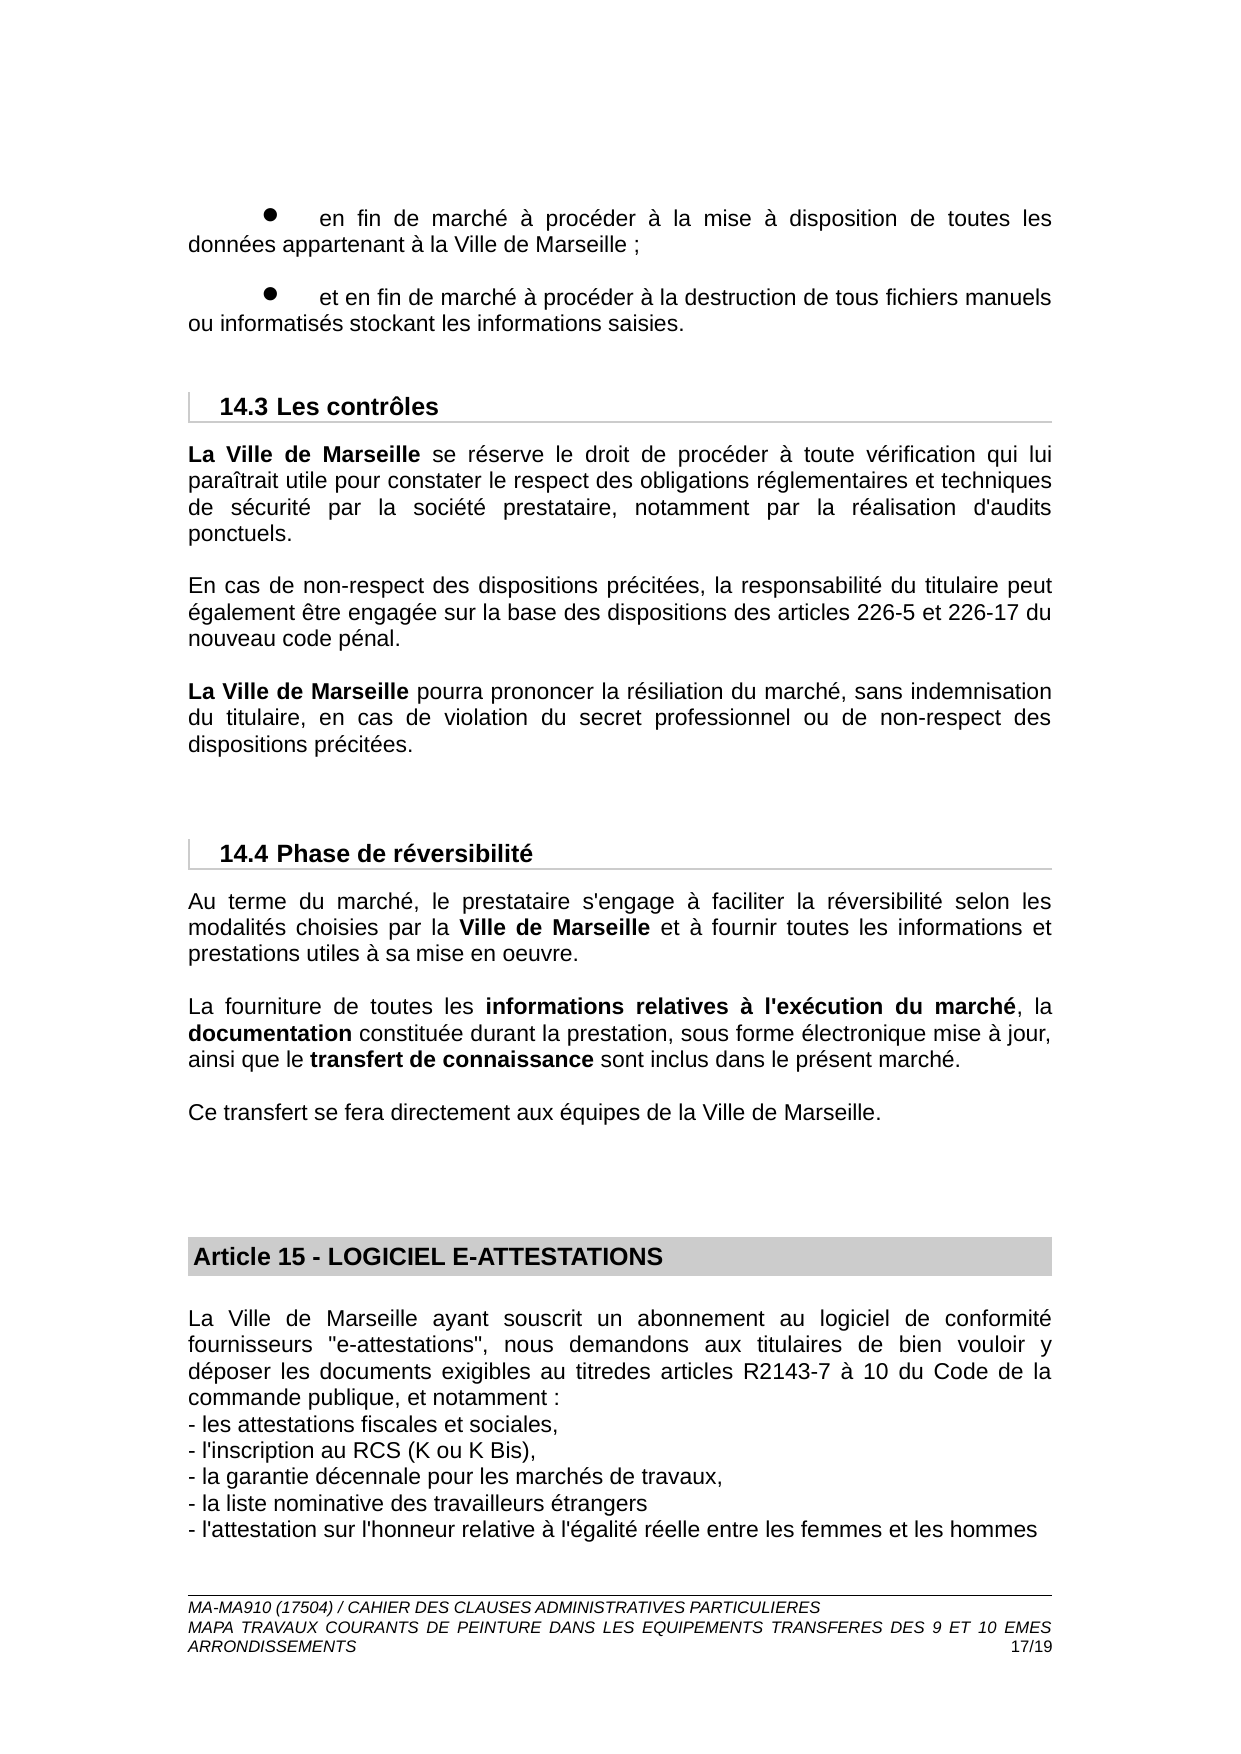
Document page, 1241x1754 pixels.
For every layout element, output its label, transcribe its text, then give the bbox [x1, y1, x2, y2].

text La Ville de Marseille ayant souscrit un abonnement au logiciel de conformité fournisseurs "e-attestations", nous demandons aux titulaires de bien vouloir y déposer les documents exigibles au titredes articles R2143-7 à 10 du Code de la commande publique, et notamment : [188, 1305, 1052, 1411]
subtitle Les contrôles [190, 392, 1052, 421]
list en fin de marché à procéder à la mise à disposition de toutes les données appartenant à la Ville de Marseille ; [188, 204, 1052, 257]
text La Ville de Marseille se réserve le droit de procéder à toute vérification qui lui paraîtrait utile pour constater le respect des obligations réglementaires et techniques de sécurité par la société prestataire, notamment par la réalisation d'audits ponctuels. [188, 441, 1052, 546]
text - l'attestation sur l'honneur relative à l'égalité réelle entre les femmes et les hommes [188, 1516, 1052, 1542]
text La fourniture de toutes les informations relatives à l'exécution du marché, la documentation constituée durant la prestation, sous forme électronique mise à jour, ainsi que le transfert de connaissance sont inclus dans le présent marché. [188, 993, 1052, 1072]
list et en fin de marché à procéder à la destruction de tous fichiers manuels ou informatisés stockant les informations saisies. [188, 284, 1052, 336]
text Au terme du marché, le prestataire s'engage à faciliter la réversibilité selon les modalités choisies par la Ville de Marseille et à fournir toutes les informations et prestations utiles à sa mise en oeuvre. [188, 888, 1052, 967]
text Ce transfert se fera directement aux équipes de la Ville de Marseille. [188, 1098, 1052, 1125]
subtitle LOGICIEL E-ATTESTATIONS [190, 1239, 1050, 1273]
subtitle Phase de réversibilité [190, 839, 1052, 868]
text - l'inscription au RCS (K ou K Bis), [188, 1437, 1052, 1463]
text - les attestations fiscales et sociales, [188, 1411, 1052, 1437]
text En cas de non-respect des dispositions précitées, la responsabilité du titulaire peut également être engagée sur la base des dispositions des articles 226-5 et 226-17 du nouveau code pénal. [188, 572, 1052, 652]
text - la garantie décennale pour les marchés de travaux, [188, 1463, 1052, 1489]
text La Ville de Marseille pourra prononcer la résiliation du marché, sans indemnisation du titulaire, en cas de violation du secret professionnel ou de non-respect des dispositions précitées. [188, 678, 1052, 757]
text - la liste nominative des travailleurs étrangers [188, 1489, 1052, 1516]
